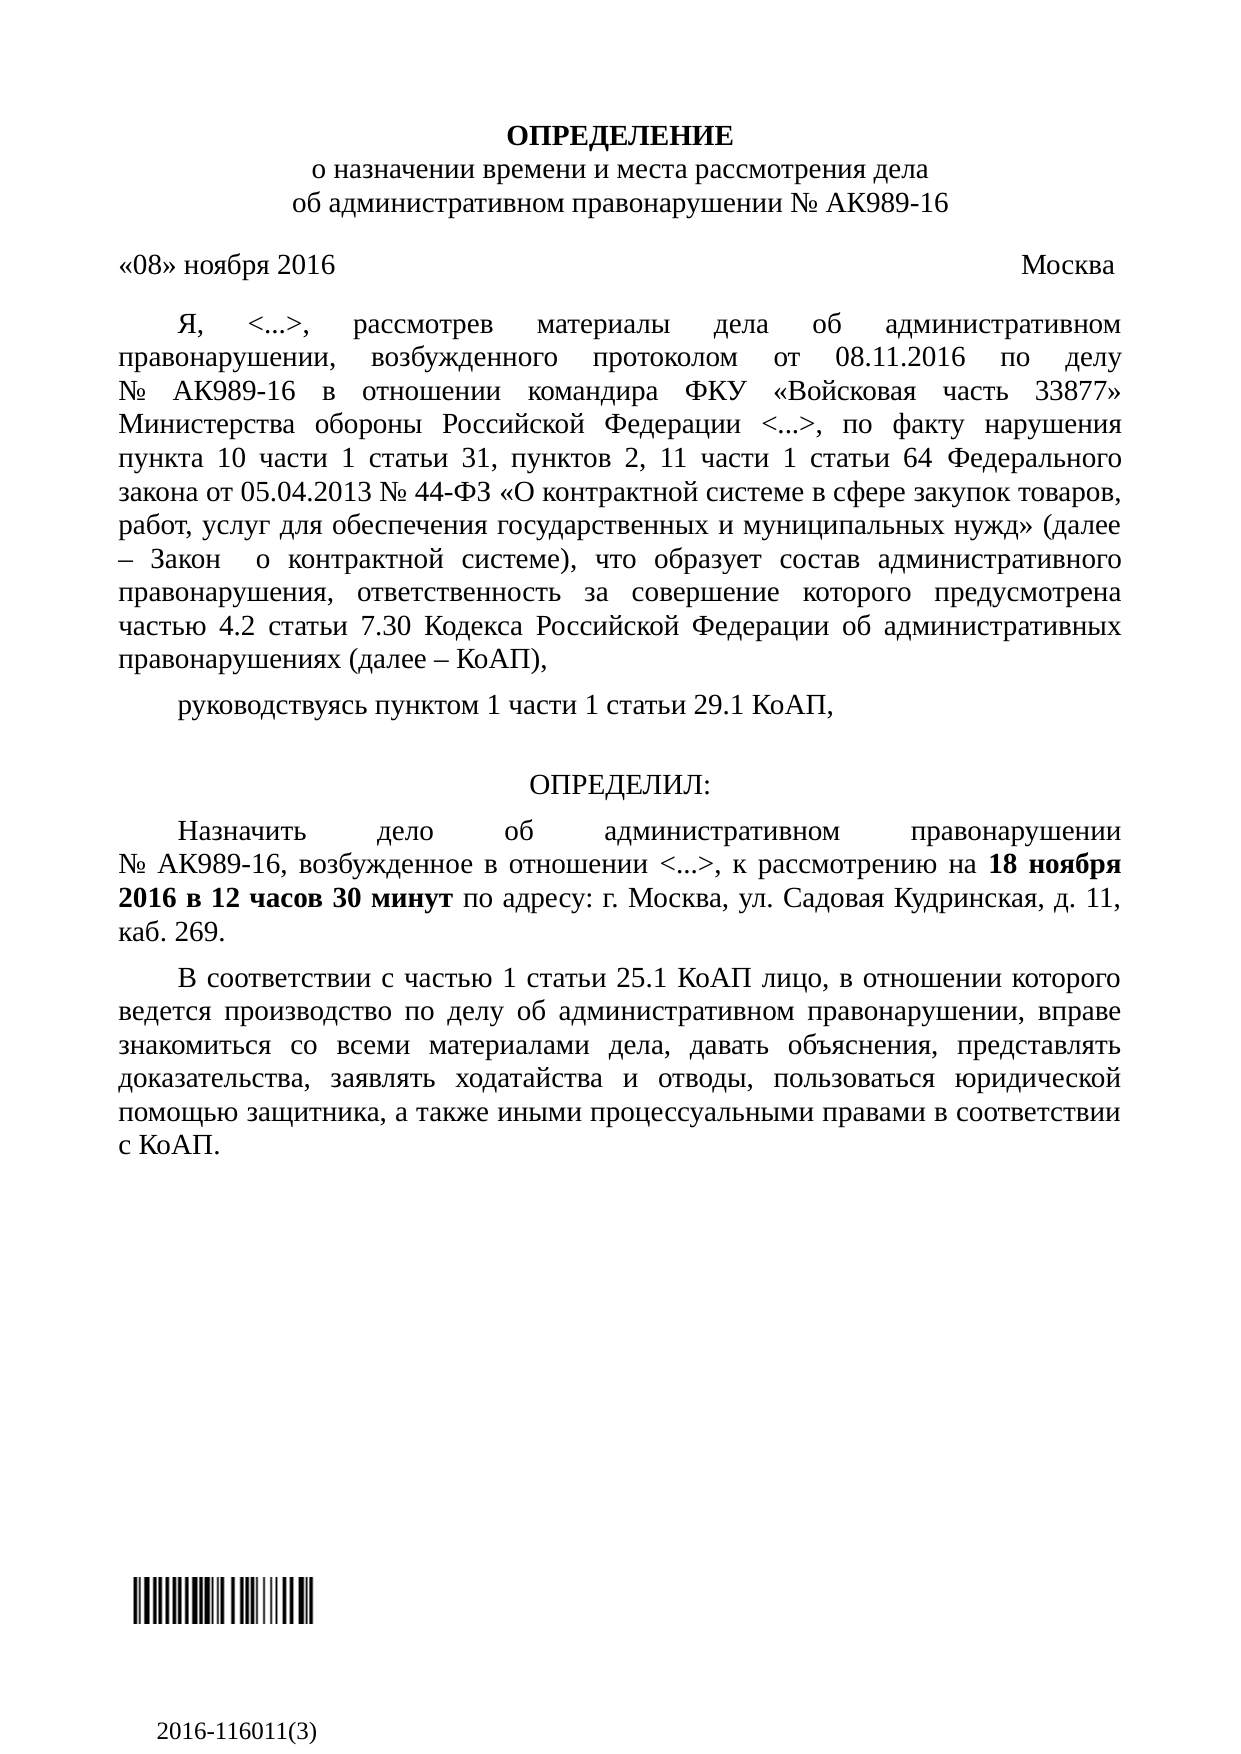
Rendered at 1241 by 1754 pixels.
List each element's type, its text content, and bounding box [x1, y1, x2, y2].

text руководствуясь пунктом 1 части 1 статьи 29.1 КоАП, [118, 687, 1122, 721]
text В соответствии с частью 1 статьи 25.1 КоАП лицо, в отношении которого ведется производство по делу об административном правонарушении, вправе знакомиться со всеми материалами дела, давать объяснения, представлять доказательства, заявлять ходатайства и отводы, пользоваться юридической помощью защитника, а также иными процессуальными правами в соответствии с КоАП. [118, 960, 1122, 1161]
text «08» ноября 2016 Москва [118, 247, 1122, 281]
text об административном правонарушении № АК989-16 [118, 185, 1122, 219]
text Назначить дело об административном правонарушении № АК989-16, возбужденное в отношении <...>, к рассмотрению на 18 ноября 2016 в 12 часов 30 минут по адресу: г. Москва, ул. Садовая Кудринская, д. 11, каб. 269. [118, 813, 1122, 947]
text Я, <...>, рассмотрев материалы дела об административном правонарушении, возбужденного протоколом от 08.11.2016 по делу № АК989-16 в отношении командира ФКУ «Войсковая часть 33877» Министерства обороны Российской Федерации <...>, по факту нарушения пункта 10 части 1 статьи 31, пунктов 2, 11 части 1 статьи 64 Федерального закона от 05.04.2013 № 44-ФЗ «О контрактной системе в сфере закупок товаров, работ, услуг для обеспечения государственных и муниципальных нужд» (далее – Закон о контрактной системе), что образует состав административного правонарушения, ответственность за совершение которого предусмотрена частью 4.2 статьи 7.30 Кодекса Российской Федерации об административных правонарушениях (далее – КоАП), [118, 306, 1122, 675]
subtitle ОПРЕДЕЛЕНИЕ [118, 118, 1122, 152]
text ОПРЕДЕЛИЛ: [118, 767, 1122, 801]
text о назначении времени и места рассмотрения дела [118, 152, 1122, 185]
picture [118, 1577, 331, 1624]
